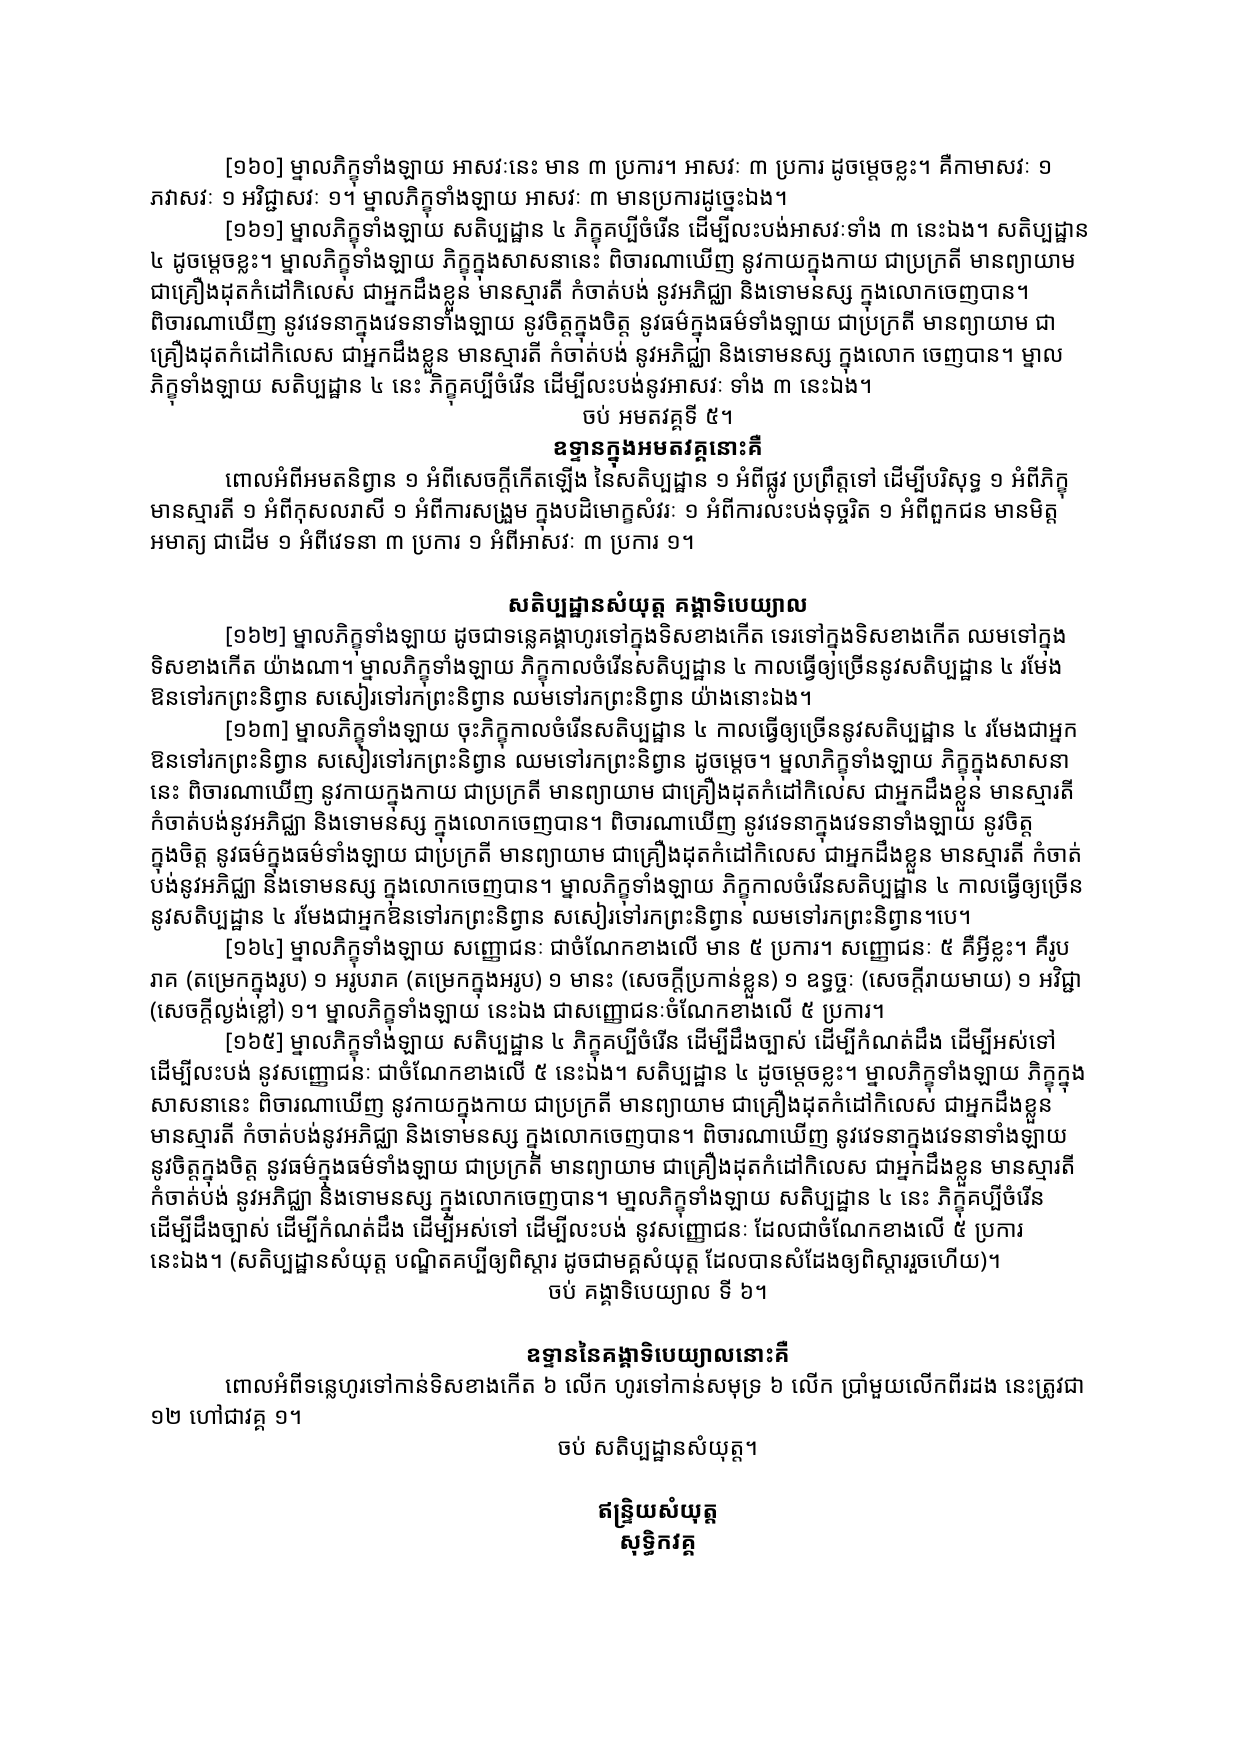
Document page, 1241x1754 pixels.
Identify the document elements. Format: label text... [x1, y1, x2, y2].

text សតិប្បដ្ឋានសំយុត្ត គង្គាទិបេយ្យាល [150, 587, 1090, 619]
text [១៦៥] ម្នាលភិក្ខុទាំងឡាយ សតិប្បដ្ឋាន​ ៤ ភិក្ខុគប្បីចំរើន ដើម្បីដឹង​ច្បាស់ ដើម្បី​កំណត់ដឹង ដើម្បីអស់ទៅ ដើម្បីលះបង់ នូវសញ្ញោជនៈ ជា​ចំណែកខាងលើ ៥ នេះឯង។ សតិប្បដ្ឋាន ៤ ដូចម្តេចខ្លះ។ ម្នាលភិក្ខុទាំង​ឡាយ ភិក្ខុក្នុងសាសនានេះ ពិចារណាឃើញ នូវកាយក្នុងកាយ ជាប្រក្រតី មានព្យាយាម ជាគ្រឿងដុតកំដៅកិលេស ជាអ្នកដឹងខ្លួន មានស្មារតី កំចាត់​បង់នូវអភិជ្ឈា និងទោមនស្ស ក្នុងលោកចេញបាន។ ពិចារណាឃើញ នូវ​វេទនាក្នុង​វេទនាទាំងឡាយ នូវចិត្តក្នុងចិត្ត នូវធម៌ក្នុងធម៌ទាំងឡាយ ជា​ប្រក្រតី មានព្យាយាម ជាគ្រឿងដុត​កំដៅ​កិលេស ជាអ្នកដឹងខ្លួន មានស្មារតី​ កំចាត់បង់ នូវអភិជ្ឈា និងទោមនស្ស ក្នុងលោកចេញ​បាន។ មា្នលភិក្ខុទាំង​ឡាយ សតិប្បដ្ឋាន ៤ នេះ ភិក្ខុគប្បីចំរើន ដើម្បីដឹងច្បាស់​ ដើម្បីកំណត់ដឹង ដើម្បីអស់ទៅ ដើម្បីលះបង់ នូវសញ្ញោជនៈ ដែលជាចំណែកខាងលើ ៥ ប្រការនេះឯង។ (សតិប្បដ្ឋាន​សំយុត្ត បណ្ឌិតគប្បីឲ្យពិស្តារ ដូចជា​មគ្គសំយុត្ត​​ ដែលបាន​សំដែងឲ្យពិស្តារ​រួចហើយ)។ [150, 1025, 1090, 1275]
text [១៦៤] ម្នាលភិក្ខុទាំងឡាយ សញ្ញោជនៈ ជាចំណែកខាងលើ មាន ៥ ប្រការ។ សញ្ញោជនៈ ៥ គឺអ្វីខ្លះ។ គឺរូបរាគ (តម្រេកក្នុងរូប) ១ អរូបរាគ (តម្រេកក្នុងអរូប) ១ មានះ (សេចក្តីប្រកាន់ខ្លួន) ១ ឧទ្ធច្ចៈ (សេចក្តីរាយមាយ) ១ អវិជ្ជា (សេចក្តីល្ងង់ខ្លៅ) ១។ ម្នាលភិក្ខុទាំងឡាយ នេះឯង ជាសញ្ញោជនៈ​ចំណែកខាងលើ ៥ ប្រការ​។ [150, 931, 1090, 1025]
text ពោលអំពីអមតនិព្វាន ១ អំពីសេចក្តីកើតឡើង នៃសតិប្បដ្ឋាន ១ អំពី​ផ្លូវ​ ប្រព្រឹត្តទៅ ដើម្បីបរិសុទ្ធ ១ អំពីភិក្ខុមានស្មារតី ១ អំពីកុសលរាសី ១ អំពីការសង្រួម ក្នុងបដិមោក្ខសំវរៈ ១ អំពីការលះបង់ទុច្ចរិត​ ១ អំពីពួកជន មានមិត្តអមាត្យ ជាដើម ១ អំពីវេទនា ៣ ប្រការ ១ អំពី​អាសវៈ ៣ ប្រការ ១។ [150, 462, 1090, 556]
text ចប់ គង្គាទិបេយ្យាល ទី ៦។ [150, 1275, 1090, 1306]
text [១៦២] ម្នាលភិក្ខុទាំងឡាយ ដូចជាទន្លេគង្គាហូរទៅក្នុងទិសខាងកើត ទេរទៅក្នុង​ទិសខាងកើត ឈមទៅក្នុងទិសខាងកើត យ៉ាងណា។ ម្នាល​ភិក្ខុទាំងឡាយ ភិក្ខុកាល​ចំរើន​សតិប្បដ្ឋាន ៤ កាលធ្វើឲ្យច្រើននូវ​សតិប្បដ្ឋាន ៤ រមែងឱនទៅរកព្រះនិព្វាន សសៀរទៅរក​ព្រះនិព្វាន ឈមទៅ​រកព្រះនិព្វាន យ៉ាងនោះឯង។ [150, 619, 1090, 712]
text [១៦៣] ម្នាលភិក្ខុទាំងឡាយ ចុះភិក្ខុកាលចំរើនសតិប្បដ្ឋាន ៤ កាលធ្វើឲ្យ​ច្រើននូវ​សតិប្បដ្ឋាន ៤ រមែងជាអ្នកឱនទៅរកព្រះនិព្វាន សសៀរ​ទៅរកព្រះនិព្វាន ឈមទៅរកព្រះនិព្វាន ដូចម្តេច។ ម្នលាភិក្ខុ​ទាំងឡាយ ភិក្ខុ​ក្នុង​សាសនានេះ ពិចារណាឃើញ នូវកាយក្នុងកាយ ជាប្រក្រតី មាន​ព្យាយាម ​ជាគ្រឿងដុតកំដៅកិលេស ជាអ្នកដឹងខ្លួន មានស្មារតី កំចាត់បង់​នូវ​អភិជ្ឈា និងទោមនស្ស ក្នុងលោកចេញបាន។ ពិចារណាឃើញ នូវវេទនាក្នុង​វេទនាទាំងឡាយ នូវចិត្តក្នុងចិត្ត នូវធម៌ក្នុងធម៌ទាំងឡាយ ជាប្រក្រតី មានព្យាយាម ជាគ្រឿងដុតកំដៅកិលេស ជាអ្នកដឹងខ្លួន មានស្មារតី កំចាត់​បង់នូវអភិជ្ឈា និងទោមនស្ស ក្នុងលោកចេញបាន​។ ម្នាលភិក្ខុ​ទាំងឡាយ ភិក្ខុកាលចំរើនសតិប្បដ្ឋាន ៤ កាលធ្វើឲ្យច្រើន នូវសតិប្បដ្ឋាន ៤ រមែងជា​អ្នកឱនទៅ​រកព្រះនិព្វាន សសៀរទៅរកព្រះនិព្វាន ឈមទៅរកព្រះនិព្វាន។បេ។ [150, 712, 1090, 931]
text ឧទ្ទាននៃគង្គាទិបេយ្យាលនោះគឺ [150, 1337, 1090, 1369]
text ចប់ សតិប្បដ្ឋានសំយុត្ត។ [150, 1431, 1090, 1462]
text សុទ្ធិកវគ្គ [150, 1525, 1090, 1556]
text ឧទ្ទានក្នុងអមតវគ្គនោះគឺ [150, 431, 1090, 462]
text ចប់ អមតវគ្គទី ៥។ [150, 400, 1090, 431]
text [១៦១] ម្នាលភិក្ខុទាំងឡាយ សតិប្បដ្ឋាន ៤ ភិក្ខុគប្បីចំរើន ដើម្បីលះ​បង់អាសវៈទាំង ៣ នេះឯង។ សតិប្បដ្ឋាន​ ៤ ដូចម្តេចខ្លះ។ ម្នាលភិក្ខុ​ទាំង​ឡាយ ភិក្ខុក្នុងសាសនានេះ ពិចារណា​ឃើញ នូវកាយក្នុងកាយ ជាប្រក្រតី មានព្យាយាម ជាគ្រឿងដុតកំដៅកិលេស ជាអ្នកដឹងខ្លួន មាន​ស្មារតី កំចាត់​បង់ នូវអភិជ្ឈា និងទោមនស្ស ក្នុងលោកចេញបាន។ ពិចារណាឃើញ​ នូវវេទនាក្នុង​វេទនា​ទាំងឡាយ នូវចិត្តក្នុងចិត្ត នូវធម៌ក្នុង​ធម៌ទាំងឡាយ ជាប្រក្រតី​ មានព្យាយាម ជាគ្រឿងដុត​កំដៅ​កិលេស​ ជាអ្នក​ដឹងខ្លួន មានស្មារតី កំចាត់បង់ នូវអភិជ្ឈា និងទោមនស្ស ក្នុងលោក ចេញបាន។ ម្នាលភិក្ខុទាំងឡាយ សតិប្បដ្ឋាន ៤ នេះ ភិក្ខុគប្បីចំរើន ដើម្បីលះបង់នូវ​អាសវៈ ទាំង ៣ នេះឯង។ [150, 212, 1090, 400]
text ឥន្ទ្រិយសំយុត្ត [150, 1494, 1090, 1525]
text [១៦០] ម្នាលភិក្ខុទាំងឡាយ អាសវៈនេះ មាន ៣ ប្រការ។ អាសវៈ ៣ ប្រការ ដូចម្តេចខ្លះ។ គឺកាមាសវៈ ១ ភវាសវៈ ១ អវិជ្ជាសវៈ ១។​ ម្នាលភិក្ខុ​ទាំង​ឡាយ អាសវៈ ៣ មានប្រការដូច្នេះឯង។​ [150, 150, 1090, 212]
text ពោលអំពីទន្លេហូរទៅកាន់ទិសខាងកើត ៦ លើក ហូរទៅកាន់សមុទ្រ ៦ លើក ប្រាំមួយលើកពីរដង នេះត្រូវជា ១២ ហៅជាវគ្គ ១។ [150, 1369, 1090, 1431]
